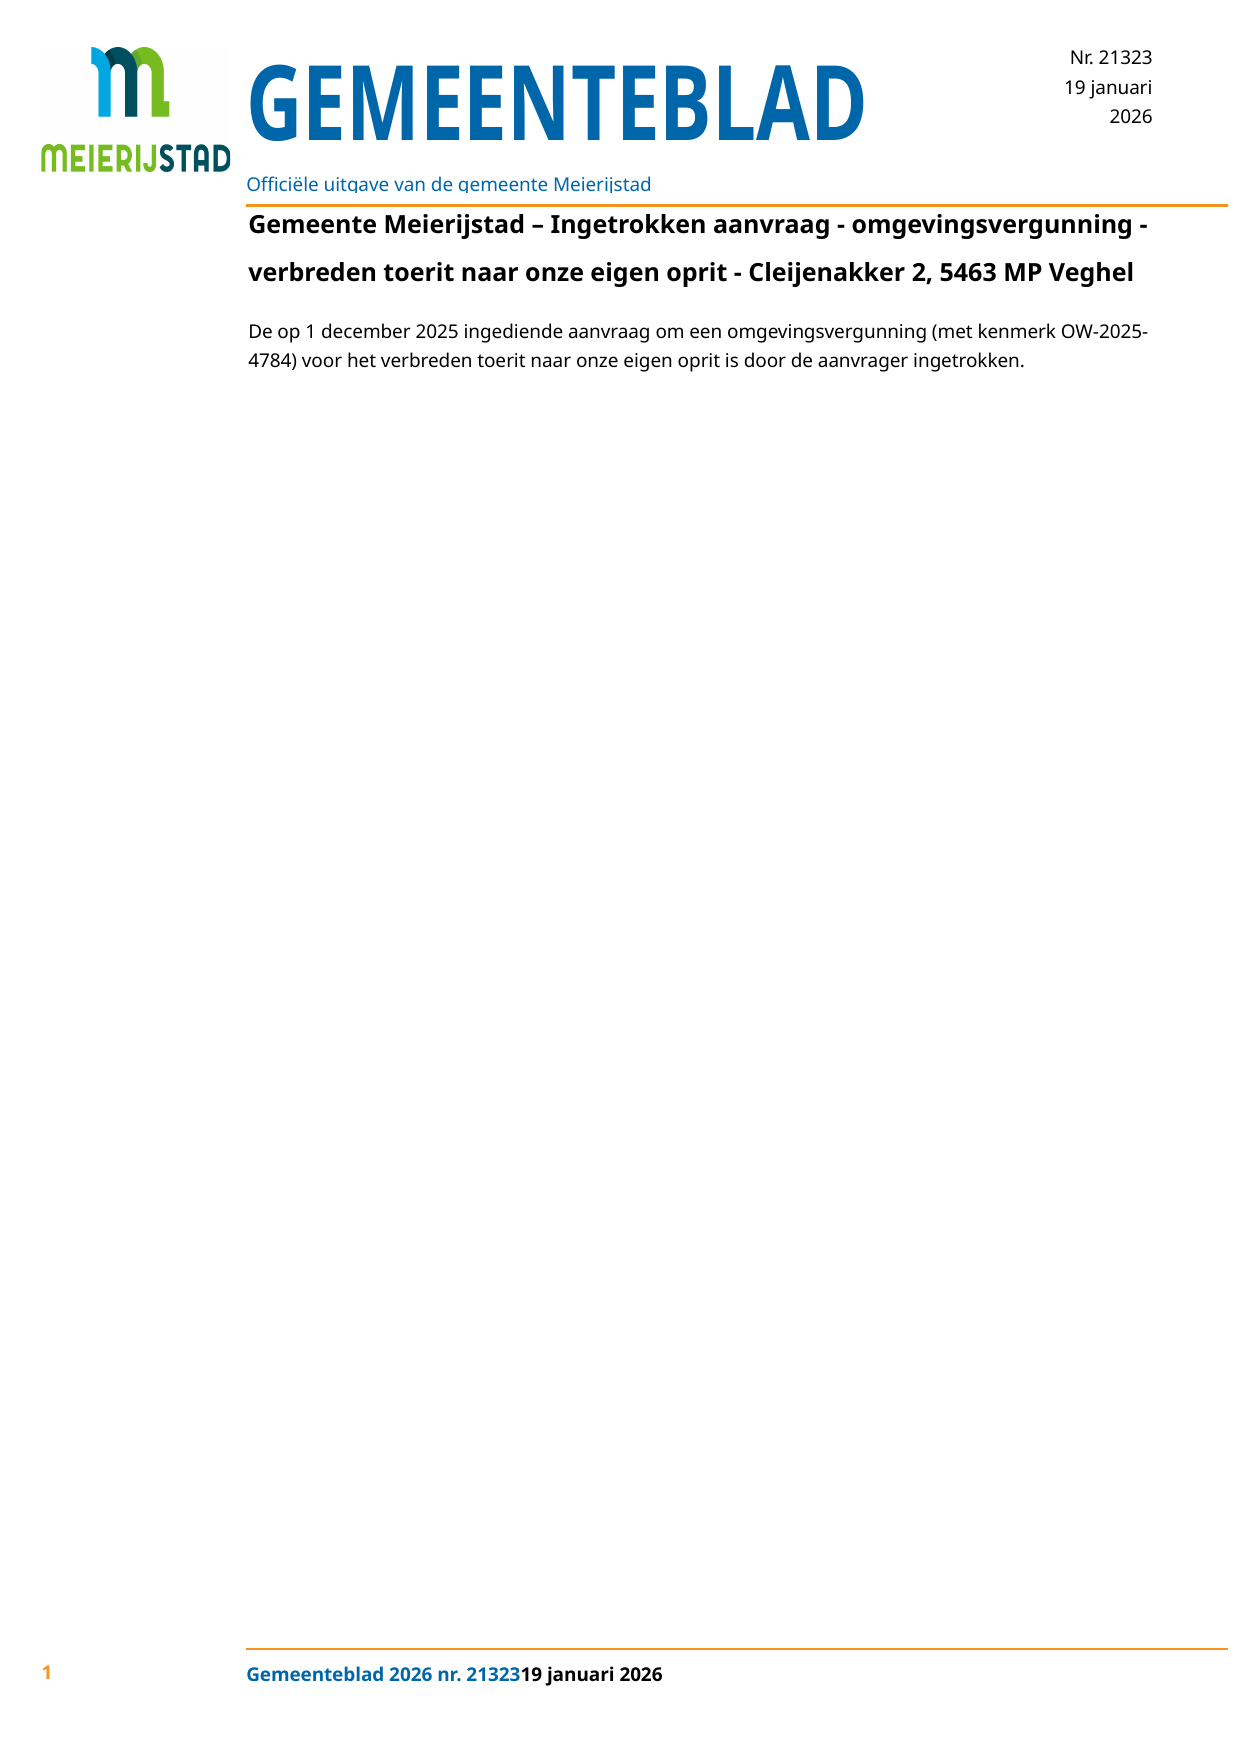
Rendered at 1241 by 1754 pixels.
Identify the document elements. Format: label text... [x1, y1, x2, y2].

text Gemeente Meierijstad – Ingetrokken aanvraag - omgevingsvergunning - verbreden toerit naar onze eigen oprit - Cleijenakker 2, 5463 MP Veghel [248, 207, 1152, 288]
picture [41, 47, 231, 172]
text De op 1 december 2025 ingediende aanvraag om een omgevingsvergunning (met kenmerk OW-2025-4784) voor het verbreden toerit naar onze eigen oprit is door de aanvrager ingetrokken. [248, 318, 1152, 373]
